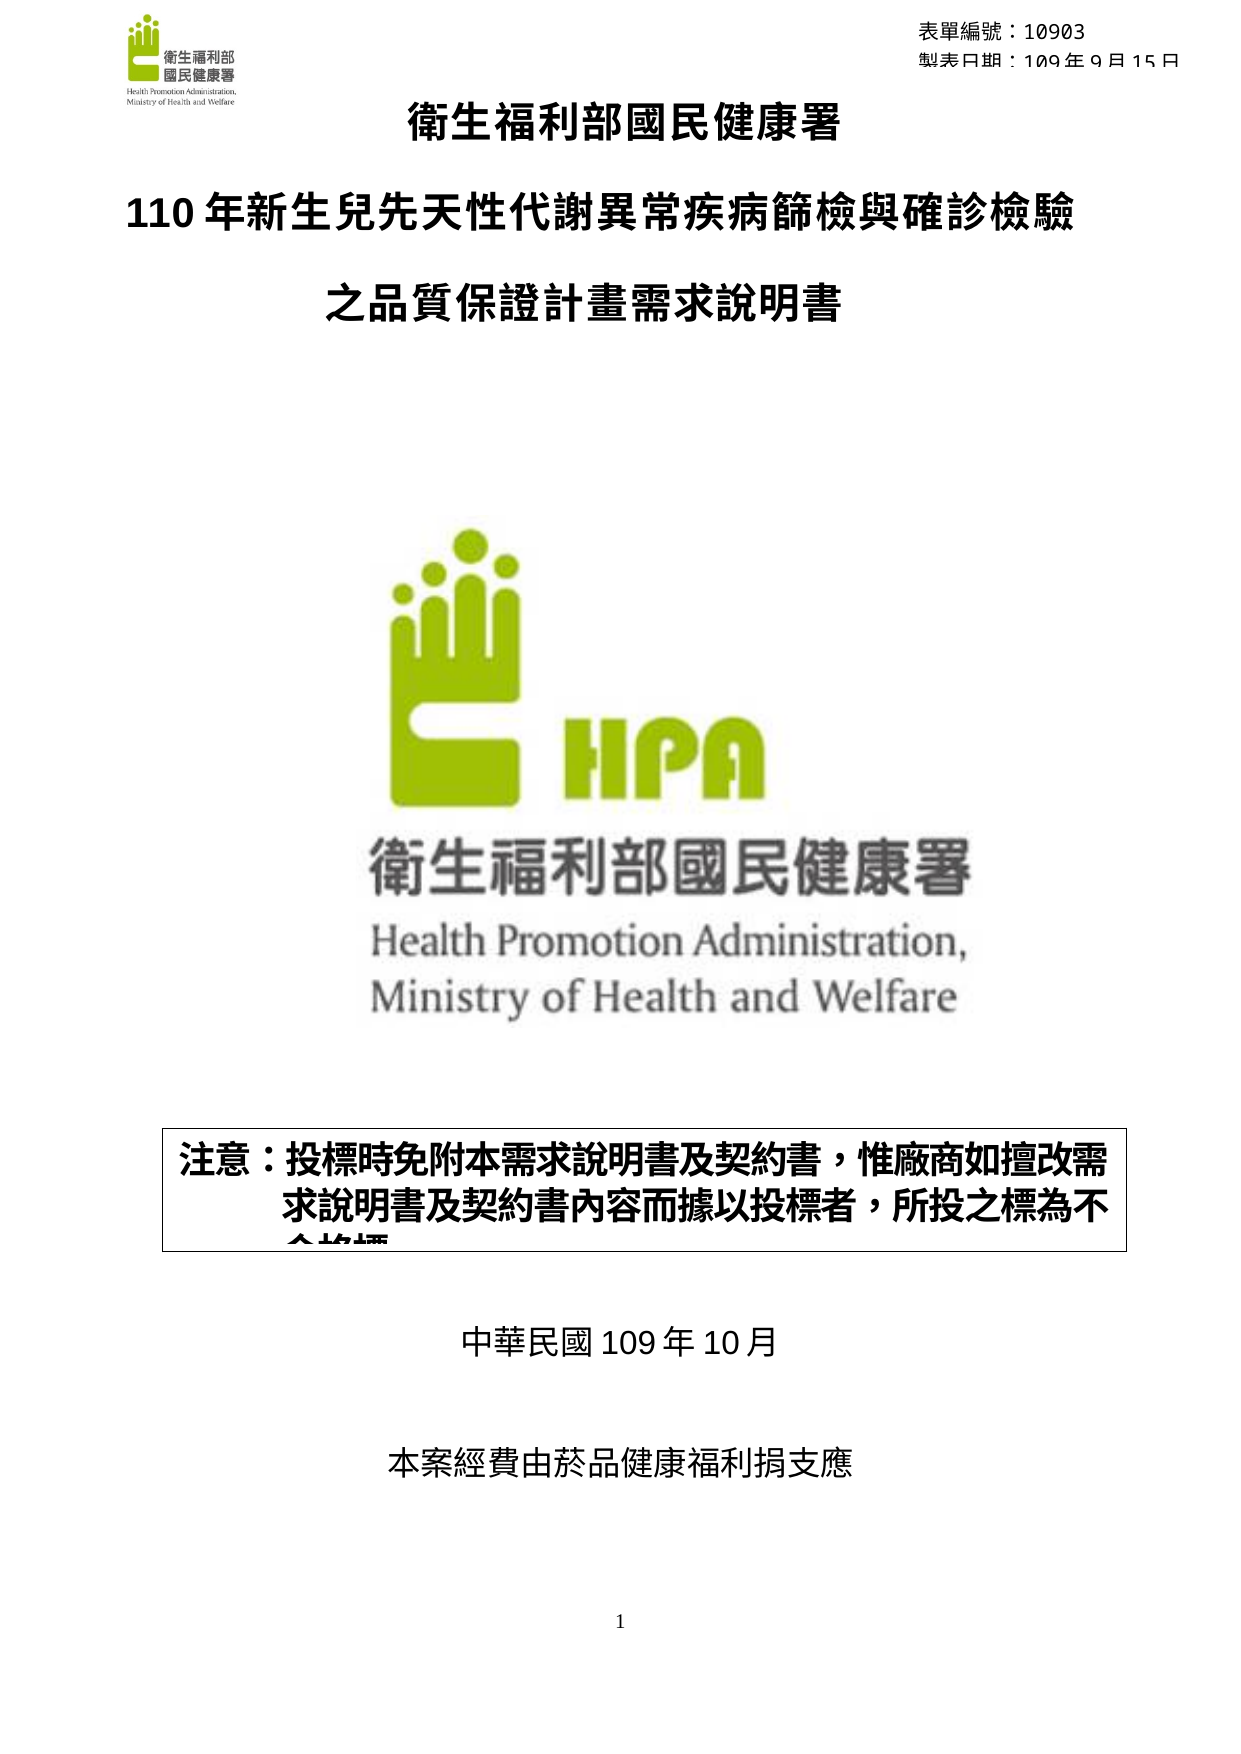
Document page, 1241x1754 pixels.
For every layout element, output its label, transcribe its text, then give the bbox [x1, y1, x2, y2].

text 衛生福利部國民健康署 [86, 89, 1163, 149]
text 本案經費由菸品健康福利捐支應 [159, 1427, 1081, 1487]
text 製表日期：109年9月15日 [919, 46, 1184, 67]
text 注意：投標時免附本需求說明書及契約書，惟廠商如擅改需求說明書及契約書內容而據以投標者，所投之標為不合格標。 [178, 1137, 1111, 1243]
text 中華民國109年10月 [159, 1306, 1081, 1367]
text 表單編號：10903 [919, 16, 1184, 46]
text 110年新生兒先天性代謝異常疾病篩檢與確診檢驗之品質保證計畫需求說明書 [86, 179, 1081, 330]
text [904, 8, 1199, 74]
